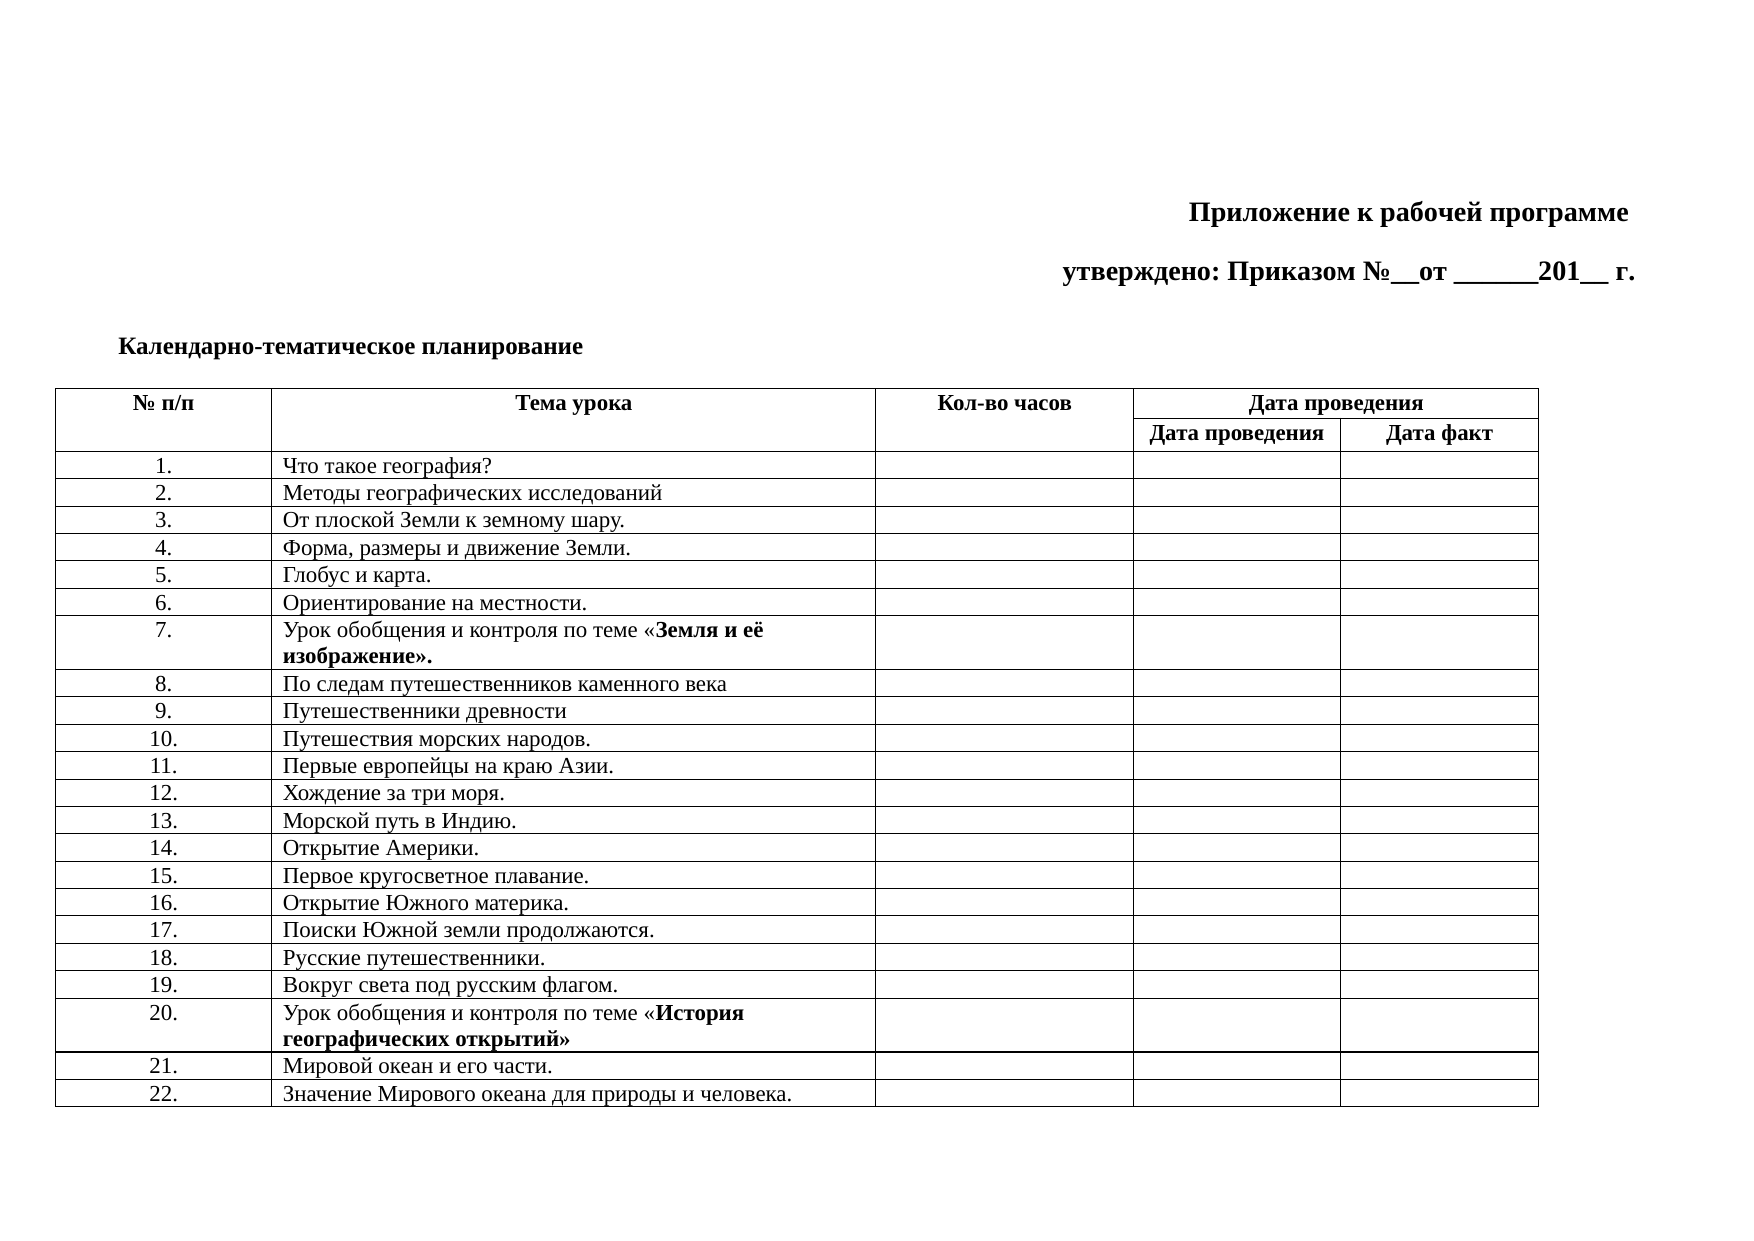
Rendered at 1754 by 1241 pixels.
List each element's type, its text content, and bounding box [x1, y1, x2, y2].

table_cell [1341, 834, 1538, 861]
table_cell [1134, 780, 1340, 806]
table_cell [1341, 944, 1538, 970]
table_cell [1134, 752, 1340, 778]
table_cell [876, 1080, 1133, 1106]
table_cell Дата проведения [1134, 419, 1340, 451]
table_cell Открытие Америки. [272, 834, 875, 861]
table_cell [1341, 807, 1538, 833]
table_cell [1134, 452, 1340, 478]
table_cell [876, 616, 1133, 669]
table_cell [1341, 999, 1538, 1051]
table_cell Урок обобщения и контроля по теме «Земля и её изображение». [272, 616, 875, 669]
table_cell [876, 889, 1133, 915]
table_cell [1341, 697, 1538, 724]
text Приложение к рабочей программе [118, 194, 1636, 227]
table_cell 12. [56, 780, 271, 806]
table_cell [1134, 971, 1340, 998]
table_cell [1341, 616, 1538, 669]
table_cell Ориентирование на местности. [272, 589, 875, 615]
table_cell [1341, 589, 1538, 615]
table_cell 6. [56, 589, 271, 615]
table_cell 14. [56, 834, 271, 861]
table_cell [1341, 889, 1538, 915]
table_cell [1134, 561, 1340, 588]
table_cell 15. [56, 862, 271, 888]
table_cell [1134, 862, 1340, 888]
table_cell [876, 452, 1133, 478]
table_cell 5. [56, 561, 271, 588]
text Календарно-тематическое планирование [118, 331, 1636, 359]
table_cell [1341, 862, 1538, 888]
table_cell Значение Мирового океана для природы и человека. [272, 1080, 875, 1106]
table_cell [1341, 534, 1538, 560]
table_cell 13. [56, 807, 271, 833]
table_cell [1134, 1053, 1340, 1079]
table_cell Мировой океан и его части. [272, 1053, 875, 1079]
table_cell Морской путь в Индию. [272, 807, 875, 833]
table_cell [1341, 452, 1538, 478]
table_cell 8. [56, 670, 271, 696]
table_cell 4. [56, 534, 271, 560]
table_header Тема урока [272, 389, 875, 451]
table_cell 7. [56, 616, 271, 669]
table_header Кол-во часов [876, 389, 1133, 451]
table_cell [1134, 616, 1340, 669]
table_cell 22. [56, 1080, 271, 1106]
table_cell [1341, 725, 1538, 751]
table_cell Поиски Южной земли продолжаются. [272, 916, 875, 943]
table_cell [1134, 944, 1340, 970]
text утверждено: Приказом №__от ______201__ г. [118, 253, 1636, 286]
table_cell [1134, 889, 1340, 915]
table_cell [1134, 589, 1340, 615]
table_cell [876, 697, 1133, 724]
table_cell [876, 725, 1133, 751]
table_cell [876, 507, 1133, 533]
table_cell Хождение за три моря. [272, 780, 875, 806]
table_header № п/п [56, 389, 271, 451]
table_cell [876, 999, 1133, 1051]
table_cell 2. [56, 479, 271, 506]
table_header Дата проведения [1134, 389, 1538, 417]
table_cell [1134, 479, 1340, 506]
table_cell Открытие Южного материка. [272, 889, 875, 915]
table_cell [876, 862, 1133, 888]
table_cell Первые европейцы на краю Азии. [272, 752, 875, 778]
table_cell [1341, 507, 1538, 533]
table_cell [1341, 752, 1538, 778]
table_cell 21. [56, 1053, 271, 1079]
table_cell [1134, 916, 1340, 943]
table_cell Что такое география? [272, 452, 875, 478]
table_cell [1341, 670, 1538, 696]
table_cell [1341, 916, 1538, 943]
table_cell Первое кругосветное плавание. [272, 862, 875, 888]
table_cell 11. [56, 752, 271, 778]
table_cell [876, 971, 1133, 998]
table_cell Путешественники древности [272, 697, 875, 724]
table_cell [1134, 834, 1340, 861]
table_cell 9. [56, 697, 271, 724]
table_cell [1134, 725, 1340, 751]
table_cell Вокруг света под русским флагом. [272, 971, 875, 998]
table_cell [876, 916, 1133, 943]
table_cell [876, 834, 1133, 861]
table_cell [1134, 697, 1340, 724]
table_cell [876, 807, 1133, 833]
table_cell От плоской Земли к земному шару. [272, 507, 875, 533]
table_cell [876, 752, 1133, 778]
table_cell [876, 1053, 1133, 1079]
table_cell [876, 780, 1133, 806]
table_cell 1. [56, 452, 271, 478]
table_cell 20. [56, 999, 271, 1051]
table_cell [876, 944, 1133, 970]
table_cell [1134, 534, 1340, 560]
table_cell Урок обобщения и контроля по теме «История географических открытий» [272, 999, 875, 1051]
table_cell [876, 670, 1133, 696]
table_cell Дата факт [1341, 419, 1538, 451]
table_cell 19. [56, 971, 271, 998]
table_cell [876, 589, 1133, 615]
table_cell Глобус и карта. [272, 561, 875, 588]
table_cell По следам путешественников каменного века [272, 670, 875, 696]
table_cell [1134, 999, 1340, 1051]
table_cell [1341, 479, 1538, 506]
table_cell 17. [56, 916, 271, 943]
table_cell 10. [56, 725, 271, 751]
table_cell [1341, 1080, 1538, 1106]
table_cell Русские путешественники. [272, 944, 875, 970]
table_cell [1134, 1080, 1340, 1106]
table_cell [876, 479, 1133, 506]
table_cell Путешествия морских народов. [272, 725, 875, 751]
table_cell 3. [56, 507, 271, 533]
table_cell [1134, 670, 1340, 696]
table_cell [1134, 507, 1340, 533]
table_cell [1341, 1053, 1538, 1079]
table_cell Форма, размеры и движение Земли. [272, 534, 875, 560]
table_cell [876, 534, 1133, 560]
table_cell [1341, 971, 1538, 998]
table_cell [1341, 780, 1538, 806]
table_cell [1134, 807, 1340, 833]
table_cell [1341, 561, 1538, 588]
table_cell 18. [56, 944, 271, 970]
table_cell 16. [56, 889, 271, 915]
table_cell [876, 561, 1133, 588]
table_cell Методы географических исследований [272, 479, 875, 506]
